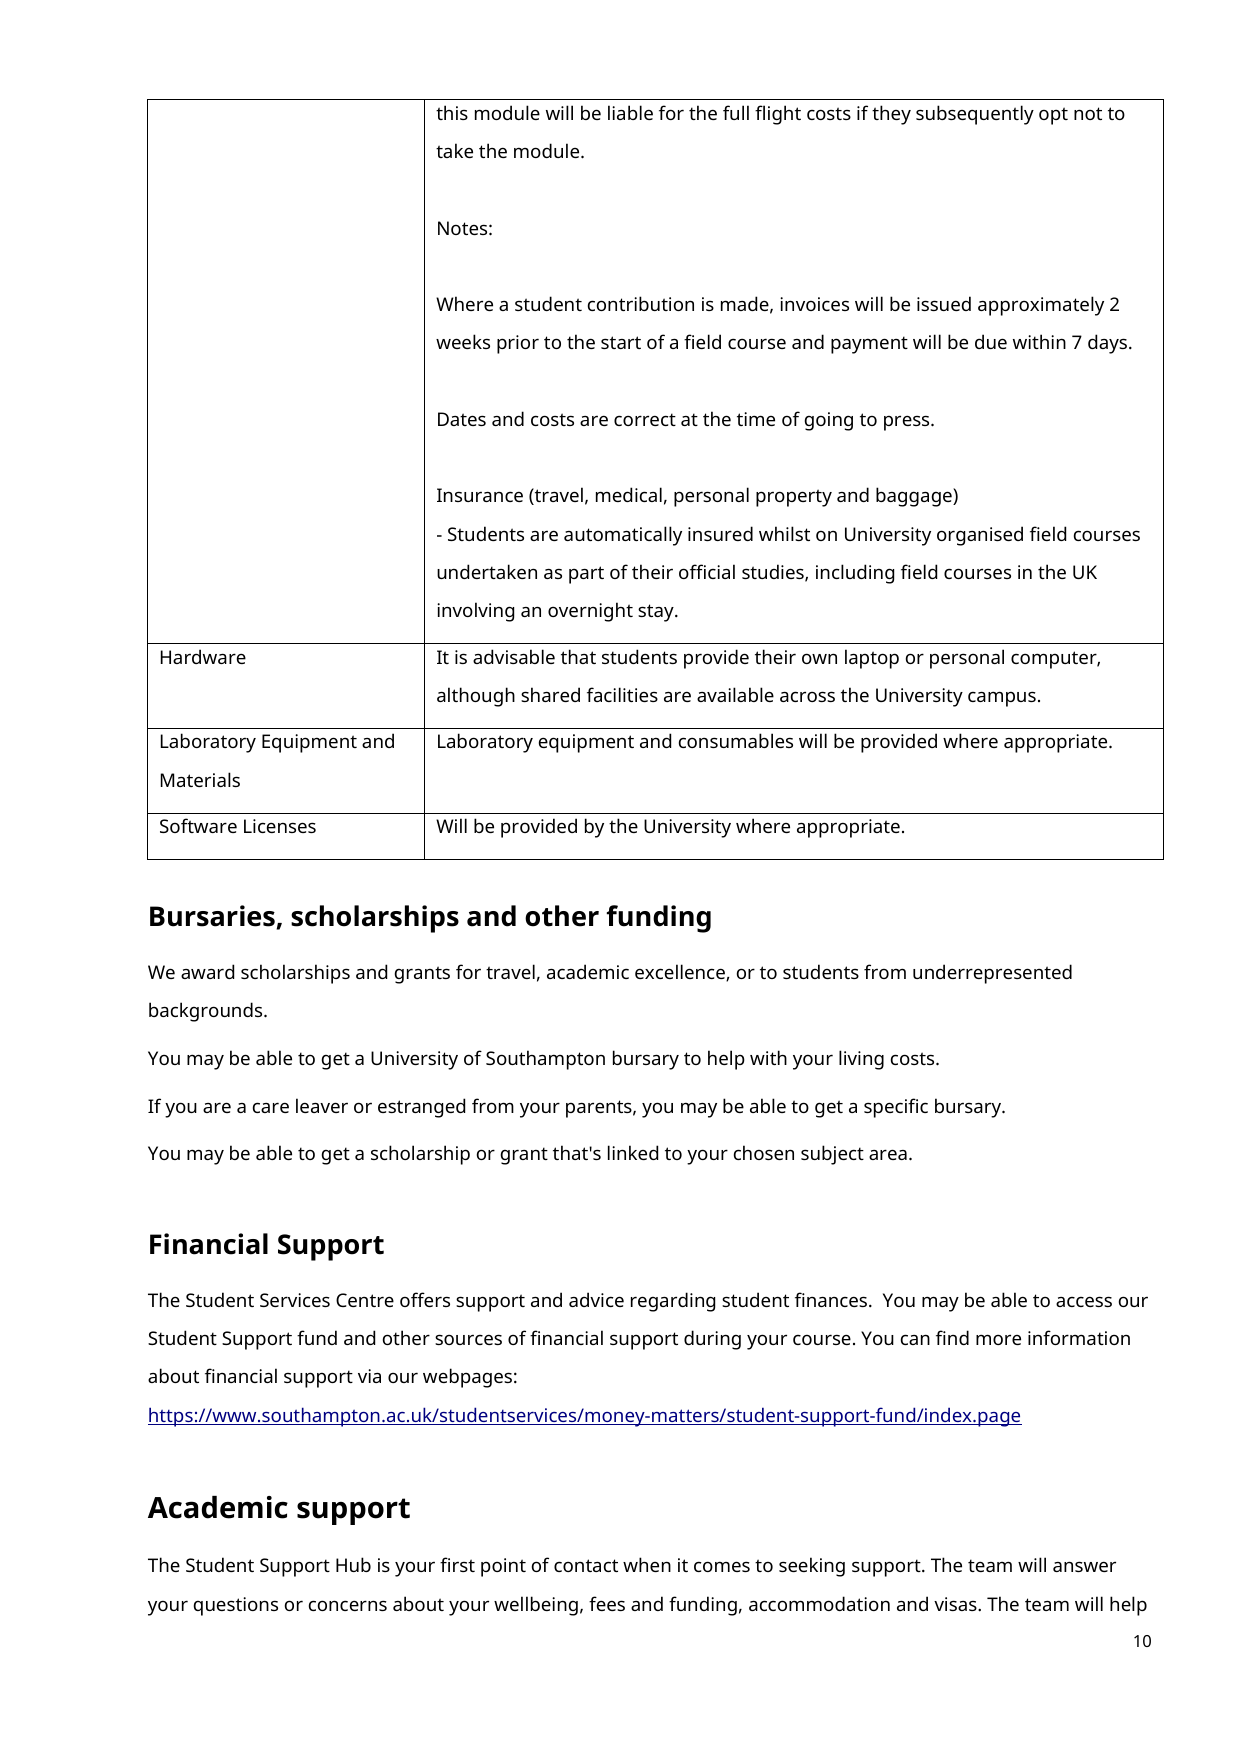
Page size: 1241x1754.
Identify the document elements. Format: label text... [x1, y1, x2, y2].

subtitle Academic support [148, 1487, 1152, 1527]
subtitle Bursaries, scholarships and other funding [148, 898, 1152, 935]
text If you are a care leaver or estranged from your parents, you may be able to get a specific bursary. [148, 1093, 1152, 1118]
table_cell Hardware [148, 644, 424, 728]
table_cell It is advisable that students provide their own laptop or personal computer, although shared facilities are available across the University campus. [425, 644, 1163, 728]
text You may be able to get a University of Southampton bursary to help with your living costs. [148, 1045, 1152, 1071]
text The Student Services Centre offers support and advice regarding student finances. You may be able to access our Student Support fund and other sources of financial support during your course. You can find more information about financial support via our webpages: https://www.southampton.ac.uk/studentservices/money-matters/student-support-fund/index.page [148, 1287, 1152, 1427]
table_cell [148, 100, 424, 643]
table_cell Laboratory equipment and consumables will be provided where appropriate. [425, 729, 1163, 813]
text We award scholarships and grants for travel, academic excellence, or to students from underrepresented backgrounds. [148, 959, 1152, 1023]
table_cell this module will be liable for the full flight costs if they subsequently opt not to take the module. Notes: Where a student contribution is made, invoices will be issued approximately 2 weeks prior to the start of a field course and payment will be due within 7 days. Dates and costs are correct at the time of going to press. Insurance (travel, medical, personal property and baggage) - Students are automatically insured whilst on University organised field courses undertaken as part of their official studies, including field courses in the UK involving an overnight stay. [425, 100, 1163, 643]
subtitle Financial Support [148, 1226, 1152, 1262]
table_cell Will be provided by the University where appropriate. [425, 814, 1163, 859]
text The Student Support Hub is your first point of contact when it comes to seeking support. The team will answer your questions or concerns about your wellbeing, fees and funding, accommodation and visas. The team will help [148, 1553, 1152, 1616]
text You may be able to get a scholarship or grant that's linked to your chosen subject area. [148, 1141, 1152, 1166]
table_cell Laboratory Equipment and Materials [148, 729, 424, 813]
table_cell Software Licenses [148, 814, 424, 859]
